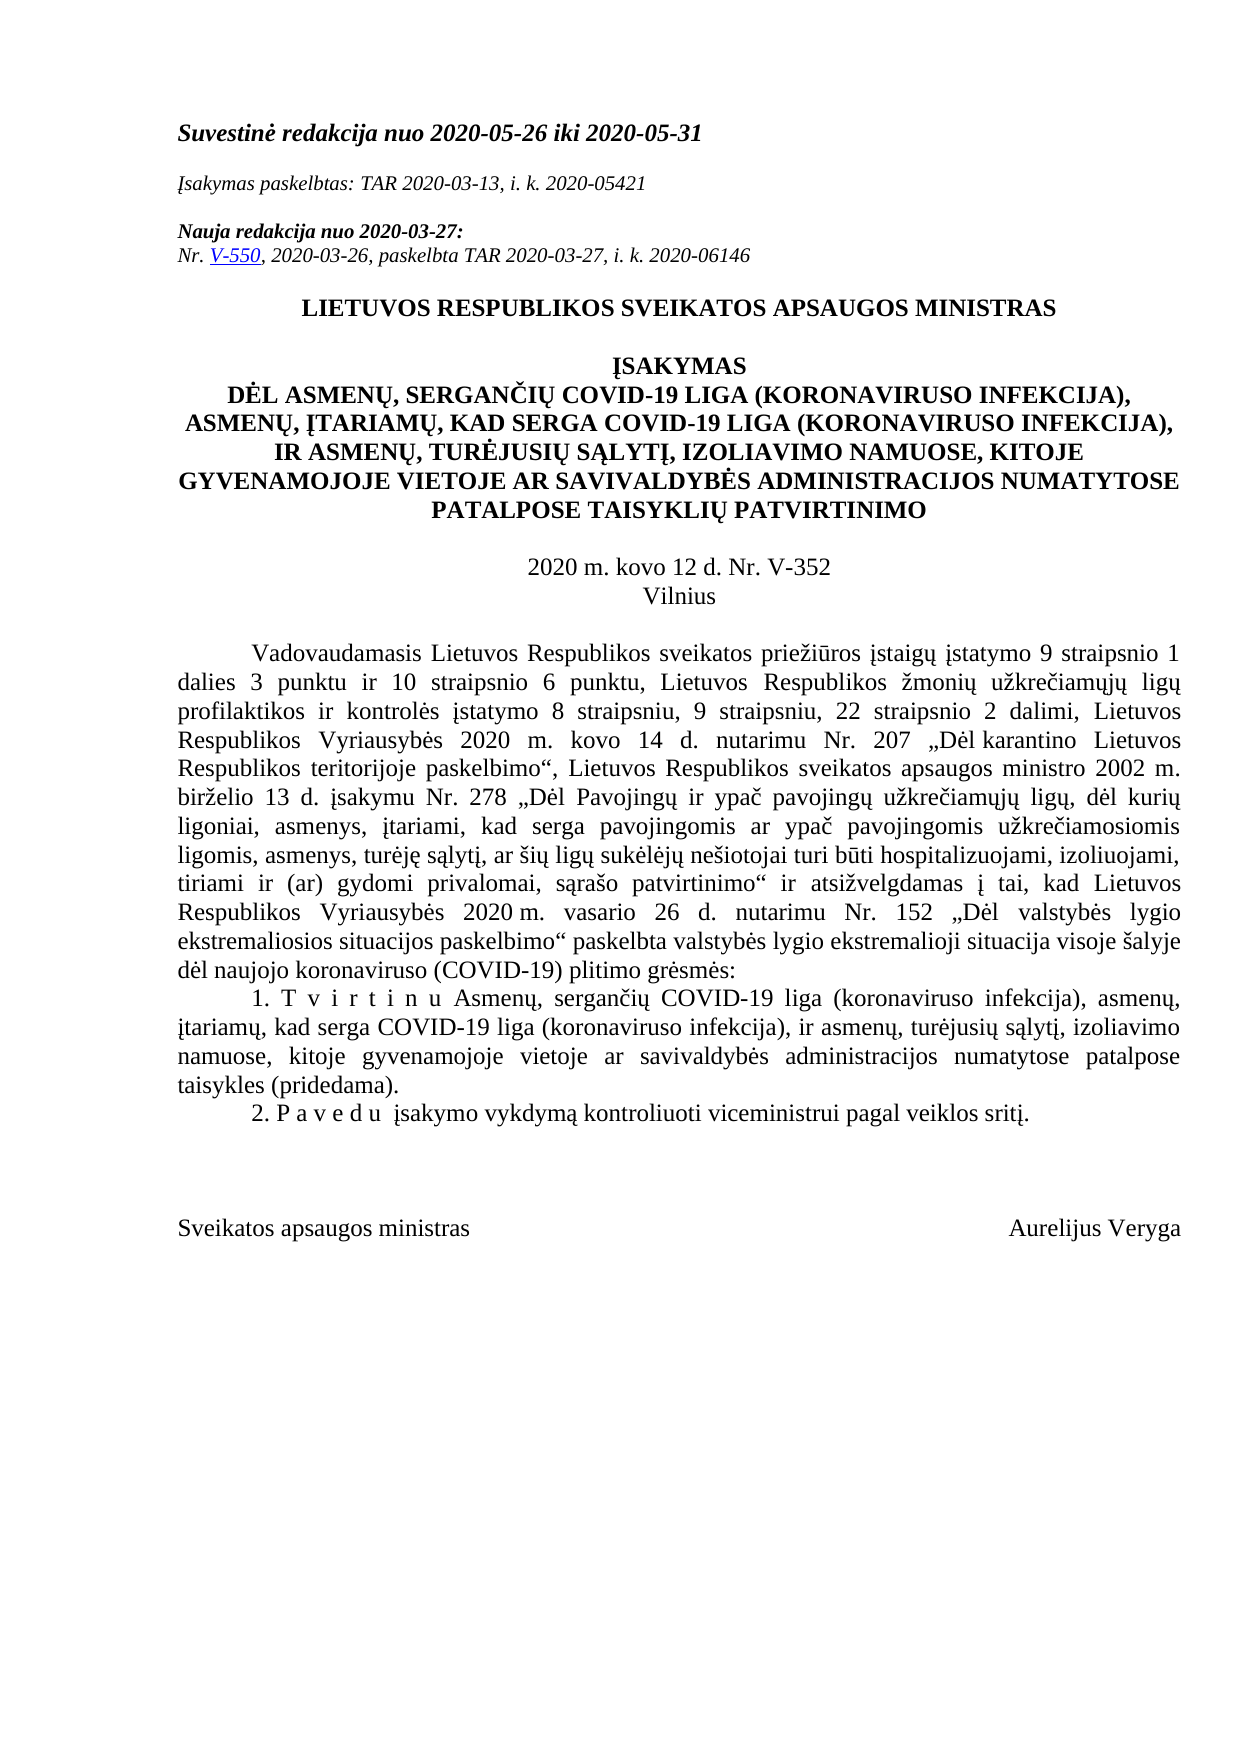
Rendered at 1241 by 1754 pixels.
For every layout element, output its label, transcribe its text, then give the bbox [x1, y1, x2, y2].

text LIETUVOS RESPUBLIKOS SVEIKATOS APSAUGOS MINISTRAS [177, 293, 1181, 322]
text Nr. V-550, 2020-03-26, paskelbta TAR 2020-03-27, i. k. 2020-06146 [177, 243, 1181, 267]
text Nauja redakcija nuo 2020-03-27: [177, 219, 1181, 243]
text Sveikatos apsaugos ministras Aurelijus Veryga [177, 1213, 1181, 1242]
text Suvestinė redakcija nuo 2020-05-26 iki 2020-05-31 [177, 118, 1181, 147]
text 2020 m. kovo 12 d. Nr. V-352 Vilnius [177, 552, 1181, 610]
text 1. T v i r t i n u Asmenų, sergančių COVID-19 liga (koronaviruso infekcija), asmenų, įtariamų, kad serga COVID-19 liga (koronaviruso infekcija), ir asmenų, turėjusių sąlytį, izoliavimo namuose, kitoje gyvenamojoje vietoje ar savivaldybės administracijos numatytose patalpose taisykles (pridedama). [177, 983, 1181, 1098]
text Vadovaudamasis Lietuvos Respublikos sveikatos priežiūros įstaigų įstatymo 9 straipsnio 1 dalies 3 punktu ir 10 straipsnio 6 punktu, Lietuvos Respublikos žmonių užkrečiamųjų ligų profilaktikos ir kontrolės įstatymo 8 straipsniu, 9 straipsniu, 22 straipsnio 2 dalimi, Lietuvos Respublikos Vyriausybės 2020 m. kovo 14 d. nutarimu Nr. 207 „Dėl karantino Lietuvos Respublikos teritorijoje paskelbimo“, Lietuvos Respublikos sveikatos apsaugos ministro 2002 m. birželio 13 d. įsakymu Nr. 278 „Dėl Pavojingų ir ypač pavojingų užkrečiamųjų ligų, dėl kurių ligoniai, asmenys, įtariami, kad serga pavojingomis ar ypač pavojingomis užkrečiamosiomis ligomis, asmenys, turėję sąlytį, ar šių ligų sukėlėjų nešiotojai turi būti hospitalizuojami, izoliuojami, tiriami ir (ar) gydomi privalomai, sąrašo patvirtinimo“ ir atsižvelgdamas į tai, kad Lietuvos Respublikos Vyriausybės 2020 m. vasario 26 d. nutarimu Nr. 152 „Dėl valstybės lygio ekstremaliosios situacijos paskelbimo“ paskelbta valstybės lygio ekstremalioji situacija visoje šalyje dėl naujojo koronaviruso (COVID-19) plitimo grėsmės: [177, 638, 1181, 983]
text Dėl ASMENŲ, SERGANČIŲ COVID-19 LIGA (KORONAVIRUSO INFEKCIJA), ASMENŲ, ĮTARIAMŲ, KAD SERGA COVID-19 LIGA (KORONAVIRUSO INFEKCIJA), IR ASMENŲ, TURĖJUSIŲ SĄLYTĮ, IZOLIAVIMO NAMUOSE, KITOJE GYVENAMOJOjE VIETOJE AR SAVIVALDYBĖS ADMINISTRACIJOS NUMATYTOSE PATALPOSE taisyklių patvirtinimo [177, 380, 1181, 523]
text Įsakymas paskelbtas: TAR 2020-03-13, i. k. 2020-05421 [177, 171, 1181, 195]
text 2. P a v e d u įsakymo vykdymą kontroliuoti viceministrui pagal veiklos sritį. [177, 1098, 1181, 1127]
text ĮSAKYMAS [177, 351, 1181, 380]
